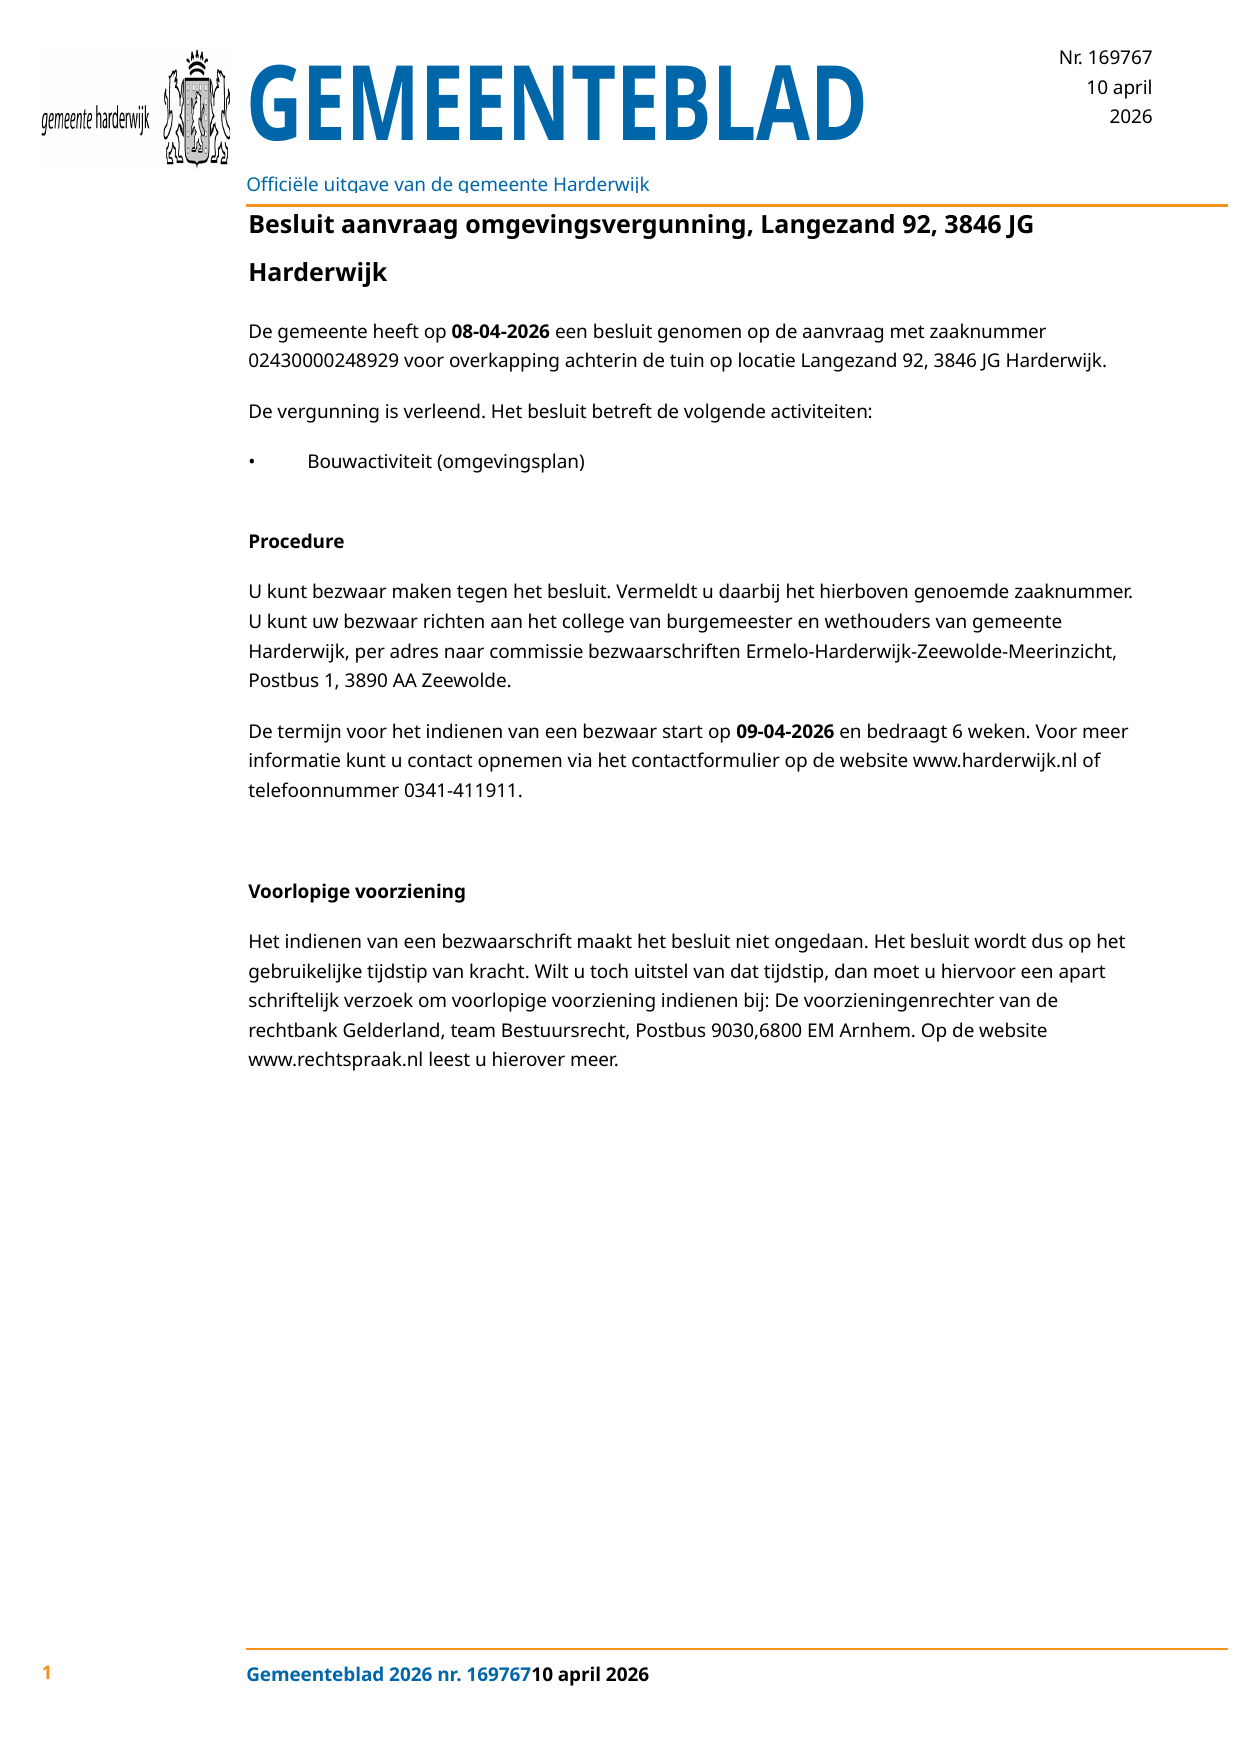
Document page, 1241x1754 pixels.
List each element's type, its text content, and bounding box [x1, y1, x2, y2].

text U kunt bezwaar maken tegen het besluit. Vermeldt u daarbij het hierboven genoemde zaaknummer. U kunt uw bezwaar richten aan het college van burgemeester en wethouders van gemeente Harderwijk, per adres naar commissie bezwaarschriften Ermelo-Harderwijk-Zeewolde-Meerinzicht, Postbus 1, 3890 AA Zeewolde. [248, 579, 1152, 693]
text De gemeente heeft op 08-04-2026 een besluit genomen op de aanvraag met zaaknummer 02430000248929 voor overkapping achterin de tuin op locatie Langezand 92, 3846 JG Harderwijk. [248, 318, 1152, 373]
text Procedure [248, 528, 1152, 554]
text Besluit aanvraag omgevingsvergunning, Langezand 92, 3846 JG Harderwijk [248, 207, 1152, 288]
picture [41, 47, 231, 172]
text De vergunning is verleend. Het besluit betreft de volgende activiteiten: [248, 398, 1152, 424]
list Bouwactiviteit (omgevingsplan) [248, 448, 1152, 474]
text Voorlopige voorziening [248, 878, 1152, 904]
text Het indienen van een bezwaarschrift maakt het besluit niet ongedaan. Het besluit wordt dus op het gebruikelijke tijdstip van kracht. Wilt u toch uitstel van dat tijdstip, dan moet u hiervoor een apart schriftelijk verzoek om voorlopige voorziening indienen bij: De voorzieningenrechter van de rechtbank Gelderland, team Bestuursrecht, Postbus 9030,6800 EM Arnhem. Op de website www.rechtspraak.nl leest u hierover meer. [248, 928, 1152, 1072]
text De termijn voor het indienen van een bezwaar start op 09-04-2026 en bedraagt 6 weken. Voor meer informatie kunt u contact opnemen via het contactformulier op de website www.harderwijk.nl of telefoonnummer 0341-411911. [248, 718, 1152, 803]
